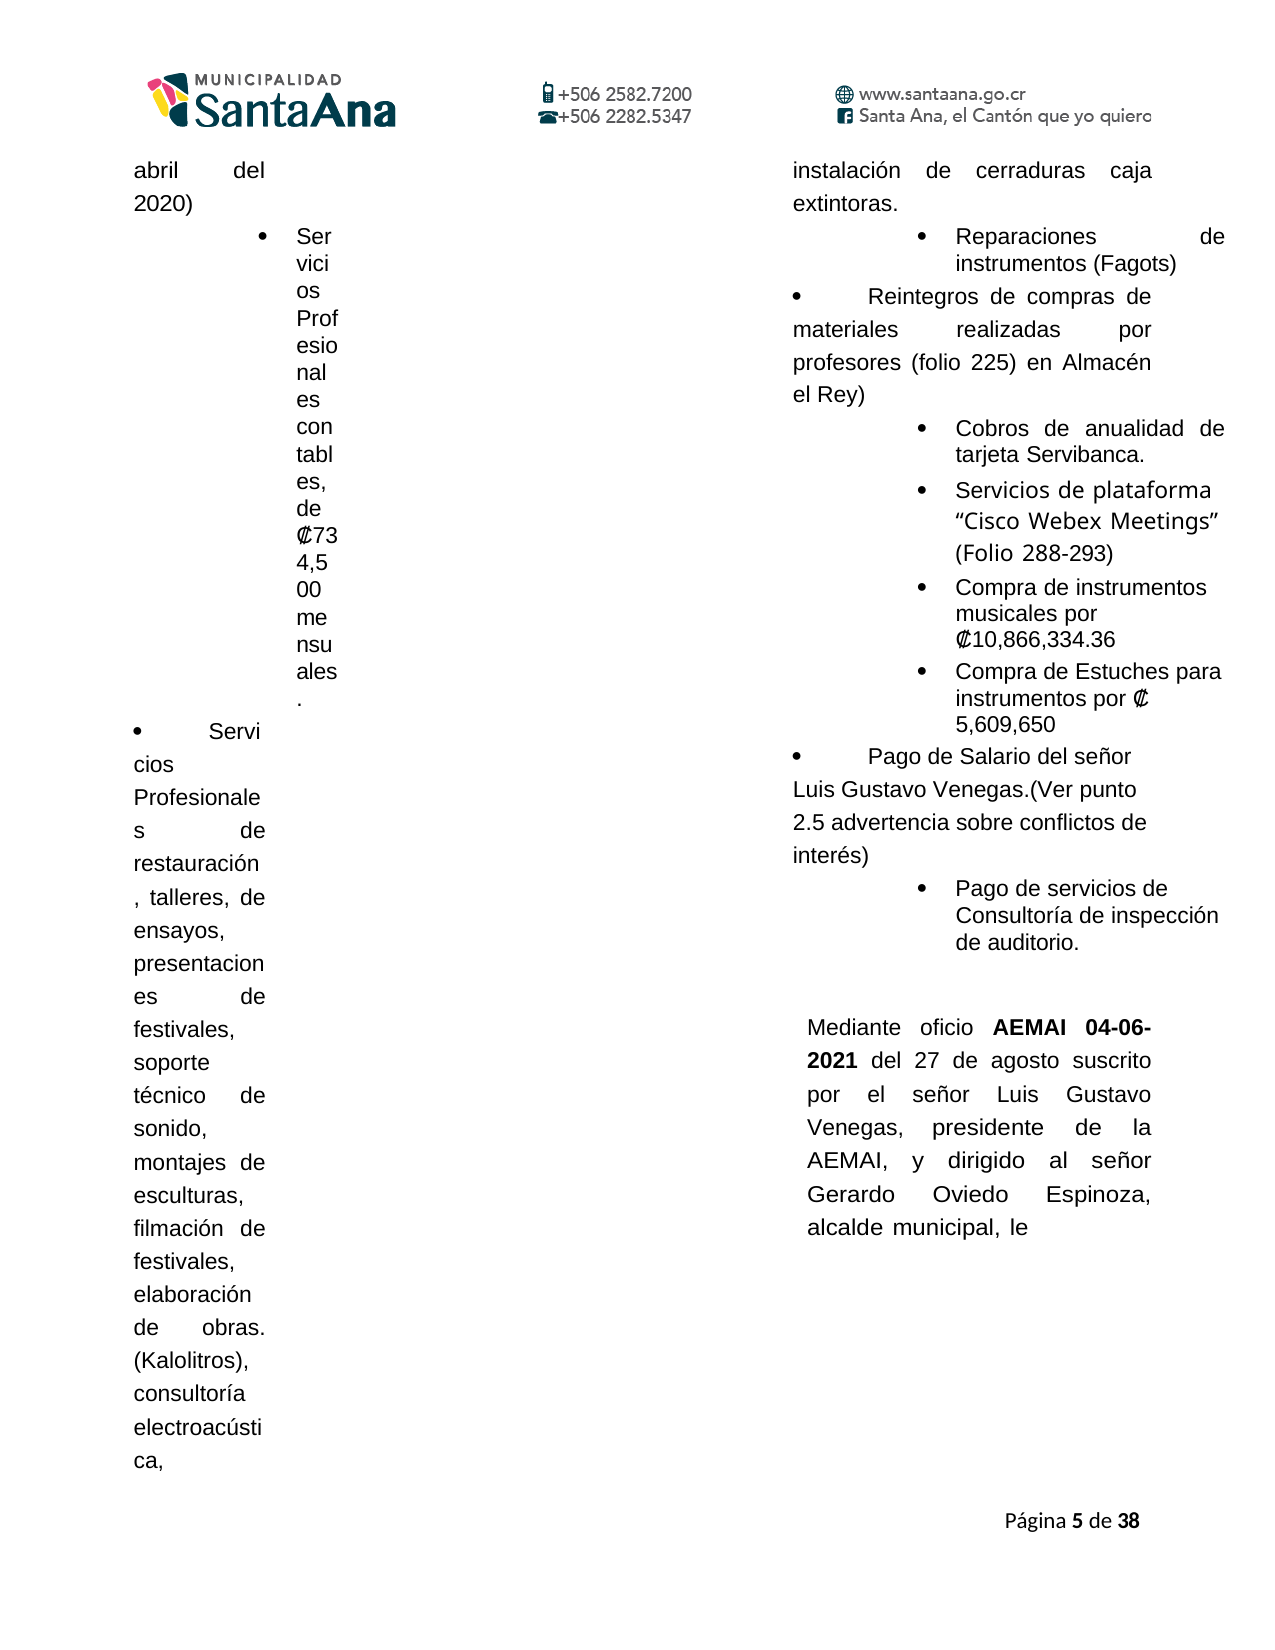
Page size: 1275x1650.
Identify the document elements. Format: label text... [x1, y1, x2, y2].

list Compra de instrumentos musicales por ₡10,866,334.36 [918, 573, 1225, 652]
list instalación de cerraduras caja extintoras. [793, 157, 1152, 216]
list Cobros de anualidad de tarjeta Servibanca. [918, 414, 1225, 468]
list Servicios Profesionales de restauración, talleres, de ensayos, presentaciones de festivales, soporte técnico de sonido, montajes de esculturas, filmación de festivales, elaboración de obras.(Kalolitros), consultoría electroacústica, [133, 718, 266, 1473]
list Servicios de plataforma “Cisco Webex Meetings” (Folio 288-293) [918, 474, 1225, 568]
list Pago de Salario del señor Luis Gustavo Venegas.(Ver punto 2.5 advertencia sobre conflictos de interés) [793, 743, 1152, 869]
text Mediante oficio AEMAI 04-06-2021 del 27 de agosto suscrito por el señor Luis Gustavo Venegas, presidente de la AEMAI, y dirigido al señor Gerardo Oviedo Espinoza, alcalde municipal, le [807, 1014, 1151, 1241]
list abril del 2020) [133, 157, 265, 216]
list Servicios Profesionales contables, de ₡734,500 mensuales. [258, 223, 338, 712]
list Pago de servicios de Consultoría de inspección de auditorio. [918, 875, 1225, 956]
list Compra de Estuches para instrumentos por ₡ 5,609,650 [918, 658, 1225, 737]
list Reintegros de compras de materiales realizadas por profesores (folio 225) en Almacén el Rey) [793, 283, 1152, 408]
list Reparaciones de instrumentos (Fagots) [918, 223, 1225, 277]
